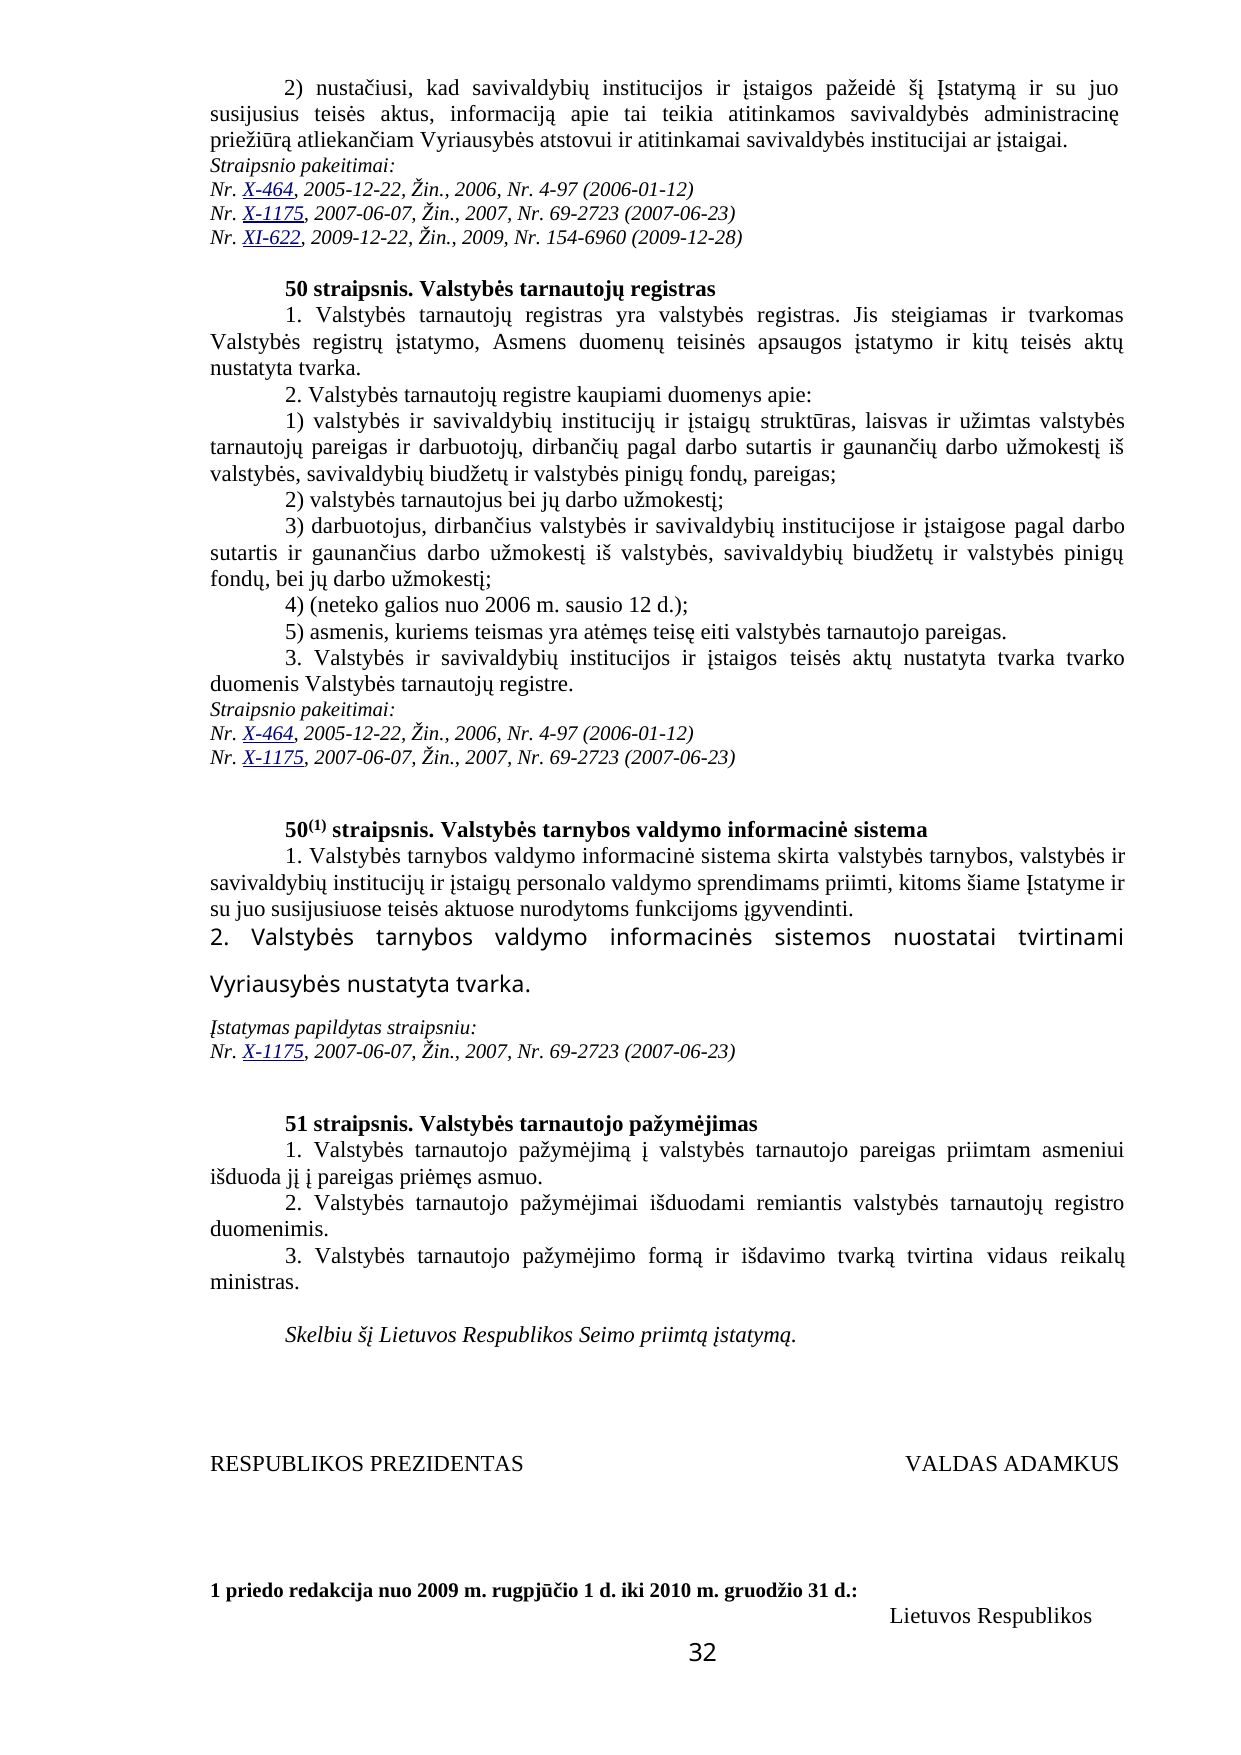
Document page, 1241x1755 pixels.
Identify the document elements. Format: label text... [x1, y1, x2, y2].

text Nr. X-1175, 2007-06-07, Žin., 2007, Nr. 69-2723 (2007-06-23) [210, 745, 1120, 769]
text 2. Valstybės tarnybos valdymo informacinės sistemos nuostatai tvirtinami Vyriausybės nustatyta tvarka. [210, 921, 1126, 999]
text 1. Valstybės tarnybos valdymo informacinė sistema skirta valstybės tarnybos, valstybės ir savivaldybių institucijų ir įstaigų personalo valdymo sprendimams priimti, kitoms šiame Įstatyme ir su juo susijusiuose teisės aktuose nurodytoms funkcijoms įgyvendinti. [210, 842, 1126, 921]
text RESPUBLIKOS PREZIDENTAS VALDAS ADAMKUS [210, 1450, 1126, 1476]
text Straipsnio pakeitimai: [210, 697, 1126, 721]
text Įstatymas papildytas straipsniu: [210, 1015, 1126, 1039]
text 4) (neteko galios nuo 2006 m. sausio 12 d.); [210, 591, 1126, 618]
text 1. Valstybės tarnautojo pažymėjimą į valstybės tarnautojo pareigas priimtam asmeniui išduoda jį į pareigas priėmęs asmuo. [210, 1136, 1126, 1189]
text 3) darbuotojus, dirbančius valstybės ir savivaldybių institucijose ir įstaigose pagal darbo sutartis ir gaunančius darbo užmokestį iš valstybės, savivaldybių biudžetų ir valstybės pinigų fondų, bei jų darbo užmokestį; [210, 512, 1126, 591]
text Nr. X-464, 2005-12-22, Žin., 2006, Nr. 4-97 (2006-01-12) [210, 177, 1120, 201]
text 2) nustačiusi, kad savivaldybių institucijos ir įstaigos pažeidė šį Įstatymą ir su juo susijusius teisės aktus, informaciją apie tai teikia atitinkamos savivaldybės administracinę priežiūrą atliekančiam Vyriausybės atstovui ir atitinkamai savivaldybės institucijai ar įstaigai. [210, 73, 1120, 153]
text 50(1) straipsnis. Valstybės tarnybos valdymo informacinė sistema [210, 816, 1126, 842]
text Nr. X-1175, 2007-06-07, Žin., 2007, Nr. 69-2723 (2007-06-23) [210, 201, 1120, 225]
text 2) valstybės tarnautojus bei jų darbo užmokestį; [210, 486, 1126, 512]
text Nr. X-1175, 2007-06-07, Žin., 2007, Nr. 69-2723 (2007-06-23) [210, 1039, 1120, 1063]
text 1) valstybės ir savivaldybių institucijų ir įstaigų struktūras, laisvas ir užimtas valstybės tarnautojų pareigas ir darbuotojų, dirbančių pagal darbo sutartis ir gaunančių darbo užmokestį iš valstybės, savivaldybių biudžetų ir valstybės pinigų fondų, pareigas; [210, 407, 1126, 486]
text 3. Valstybės ir savivaldybių institucijos ir įstaigos teisės aktų nustatyta tvarka tvarko duomenis Valstybės tarnautojų registre. [210, 644, 1126, 697]
text 2. Valstybės tarnautojo pažymėjimai išduodami remiantis valstybės tarnautojų registro duomenimis. [210, 1189, 1126, 1242]
text 50 straipsnis. Valstybės tarnautojų registras [210, 275, 1126, 302]
text 1 priedo redakcija nuo 2009 m. rugpjūčio 1 d. iki 2010 m. gruodžio 31 d.: [210, 1578, 1120, 1602]
text Lietuvos Respublikos [210, 1602, 1126, 1628]
text Nr. X-464, 2005-12-22, Žin., 2006, Nr. 4-97 (2006-01-12) [210, 721, 1120, 745]
text 1. Valstybės tarnautojų registras yra valstybės registras. Jis steigiamas ir tvarkomas Valstybės registrų įstatymo, Asmens duomenų teisinės apsaugos įstatymo ir kitų teisės aktų nustatyta tvarka. [210, 302, 1126, 381]
text 2. Valstybės tarnautojų registre kaupiami duomenys apie: [210, 381, 1126, 407]
text Nr. XI-622, 2009-12-22, Žin., 2009, Nr. 154-6960 (2009-12-28) [210, 225, 1120, 249]
text Skelbiu šį Lietuvos Respublikos Seimo priimtą įstatymą. [210, 1321, 1126, 1347]
text 5) asmenis, kuriems teismas yra atėmęs teisę eiti valstybės tarnautojo pareigas. [210, 618, 1126, 644]
text 3. Valstybės tarnautojo pažymėjimo formą ir išdavimo tvarką tvirtina vidaus reikalų ministras. [210, 1242, 1126, 1294]
text 51 straipsnis. Valstybės tarnautojo pažymėjimas [210, 1110, 1126, 1136]
text Straipsnio pakeitimai: [210, 153, 1126, 177]
